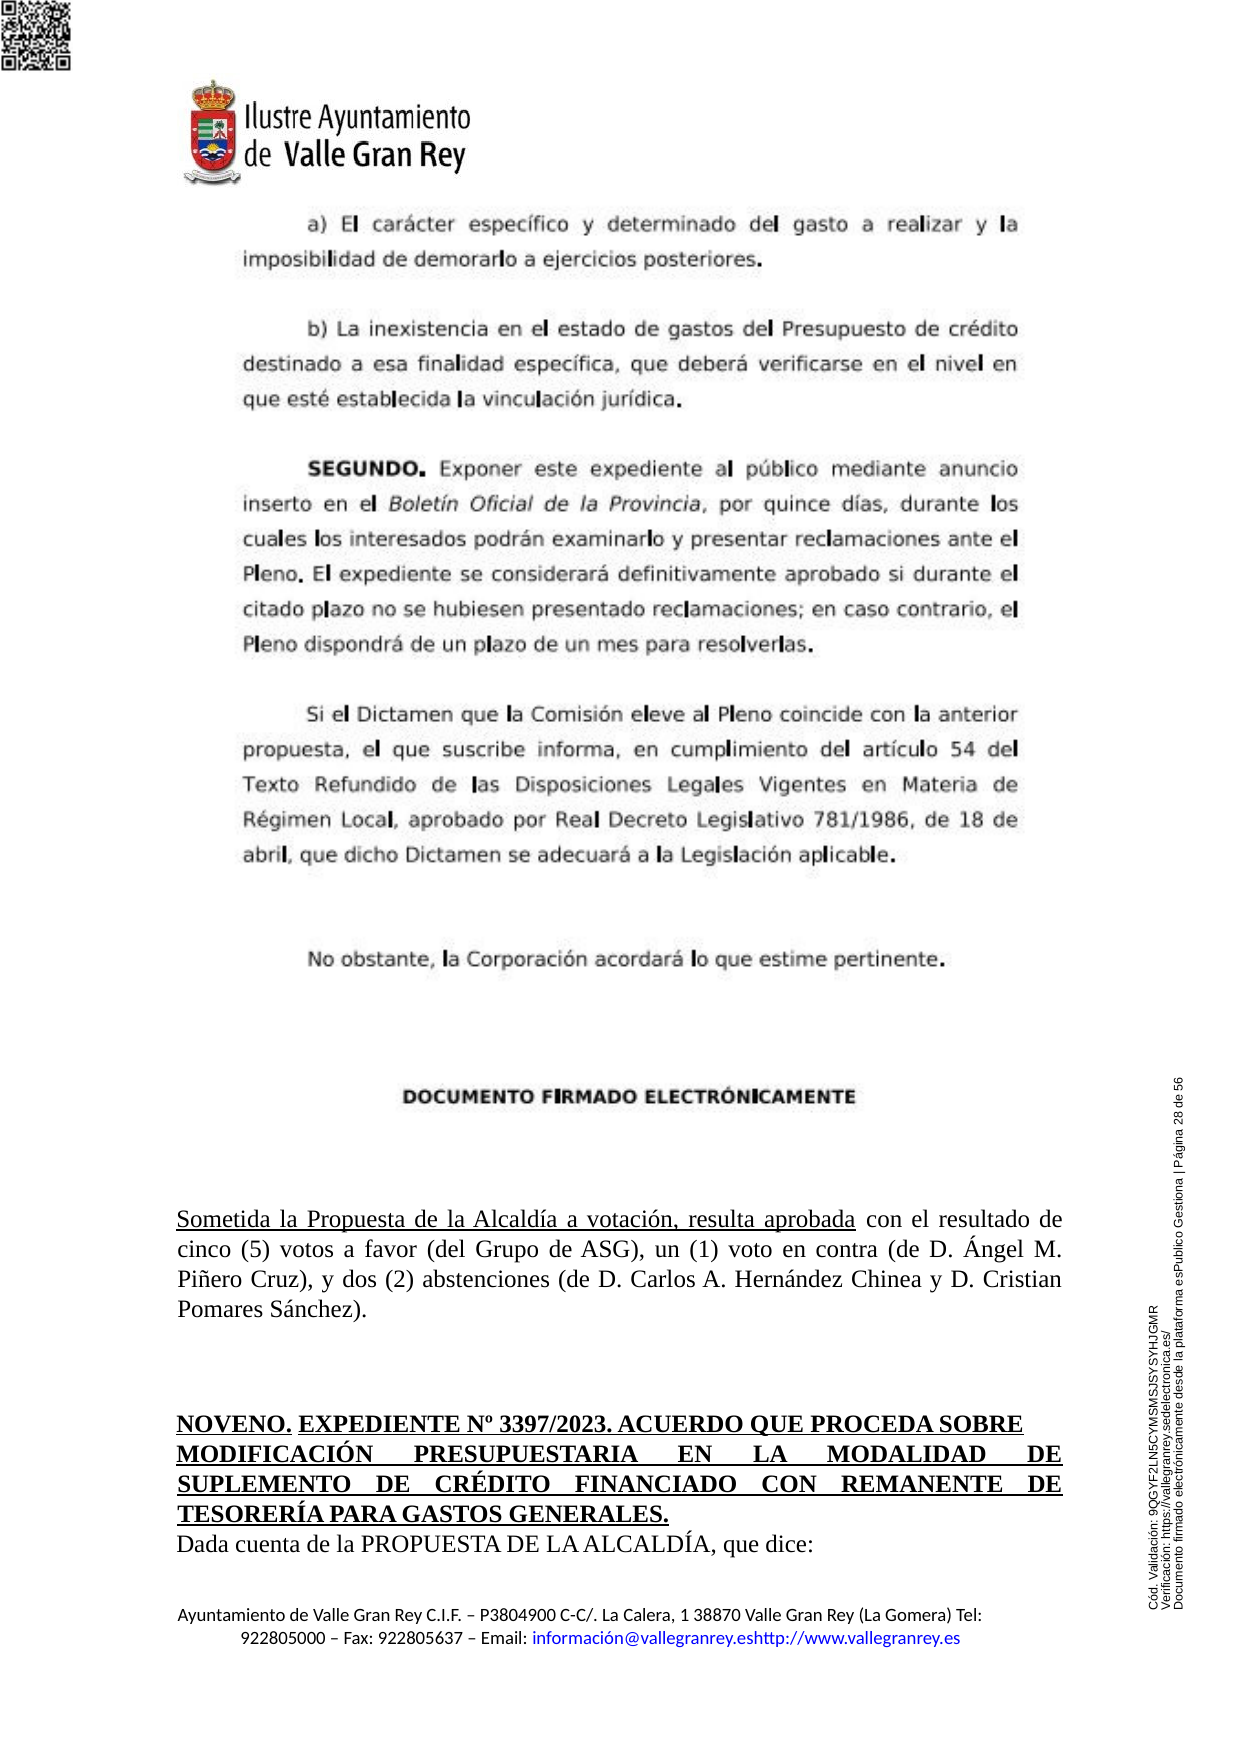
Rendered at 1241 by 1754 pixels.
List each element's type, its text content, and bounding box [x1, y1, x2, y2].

text SUPLEMENTO DE CRÉDITO FINANCIADO CON REMANENTE DE TESORERÍA PARA GASTOS GENERALES. [176, 1466, 1063, 1528]
text Dada cuenta de la PROPUESTA DE LA ALCALDÍA, que dice: [176, 1529, 1063, 1558]
text NOVENO. EXPEDIENTE Nº 3397/2023. ACUERDO QUE PROCEDA SOBRE [176, 1409, 1107, 1438]
text MODIFICACIÓN PRESUPUESTARIA EN LA MODALIDAD DE [176, 1439, 1063, 1464]
text Sometida la Propuesta de la Alcaldía a votación, resulta aprobada con el resultado de cinco (5) votos a favor (del Grupo de ASG), un (1) voto en contra (de D. Ángel M. Piñero Cruz), y dos (2) abstenciones (de D. Carlos A. Hernández Chinea y D. Cristian Pomares Sánchez). [176, 1204, 1063, 1322]
